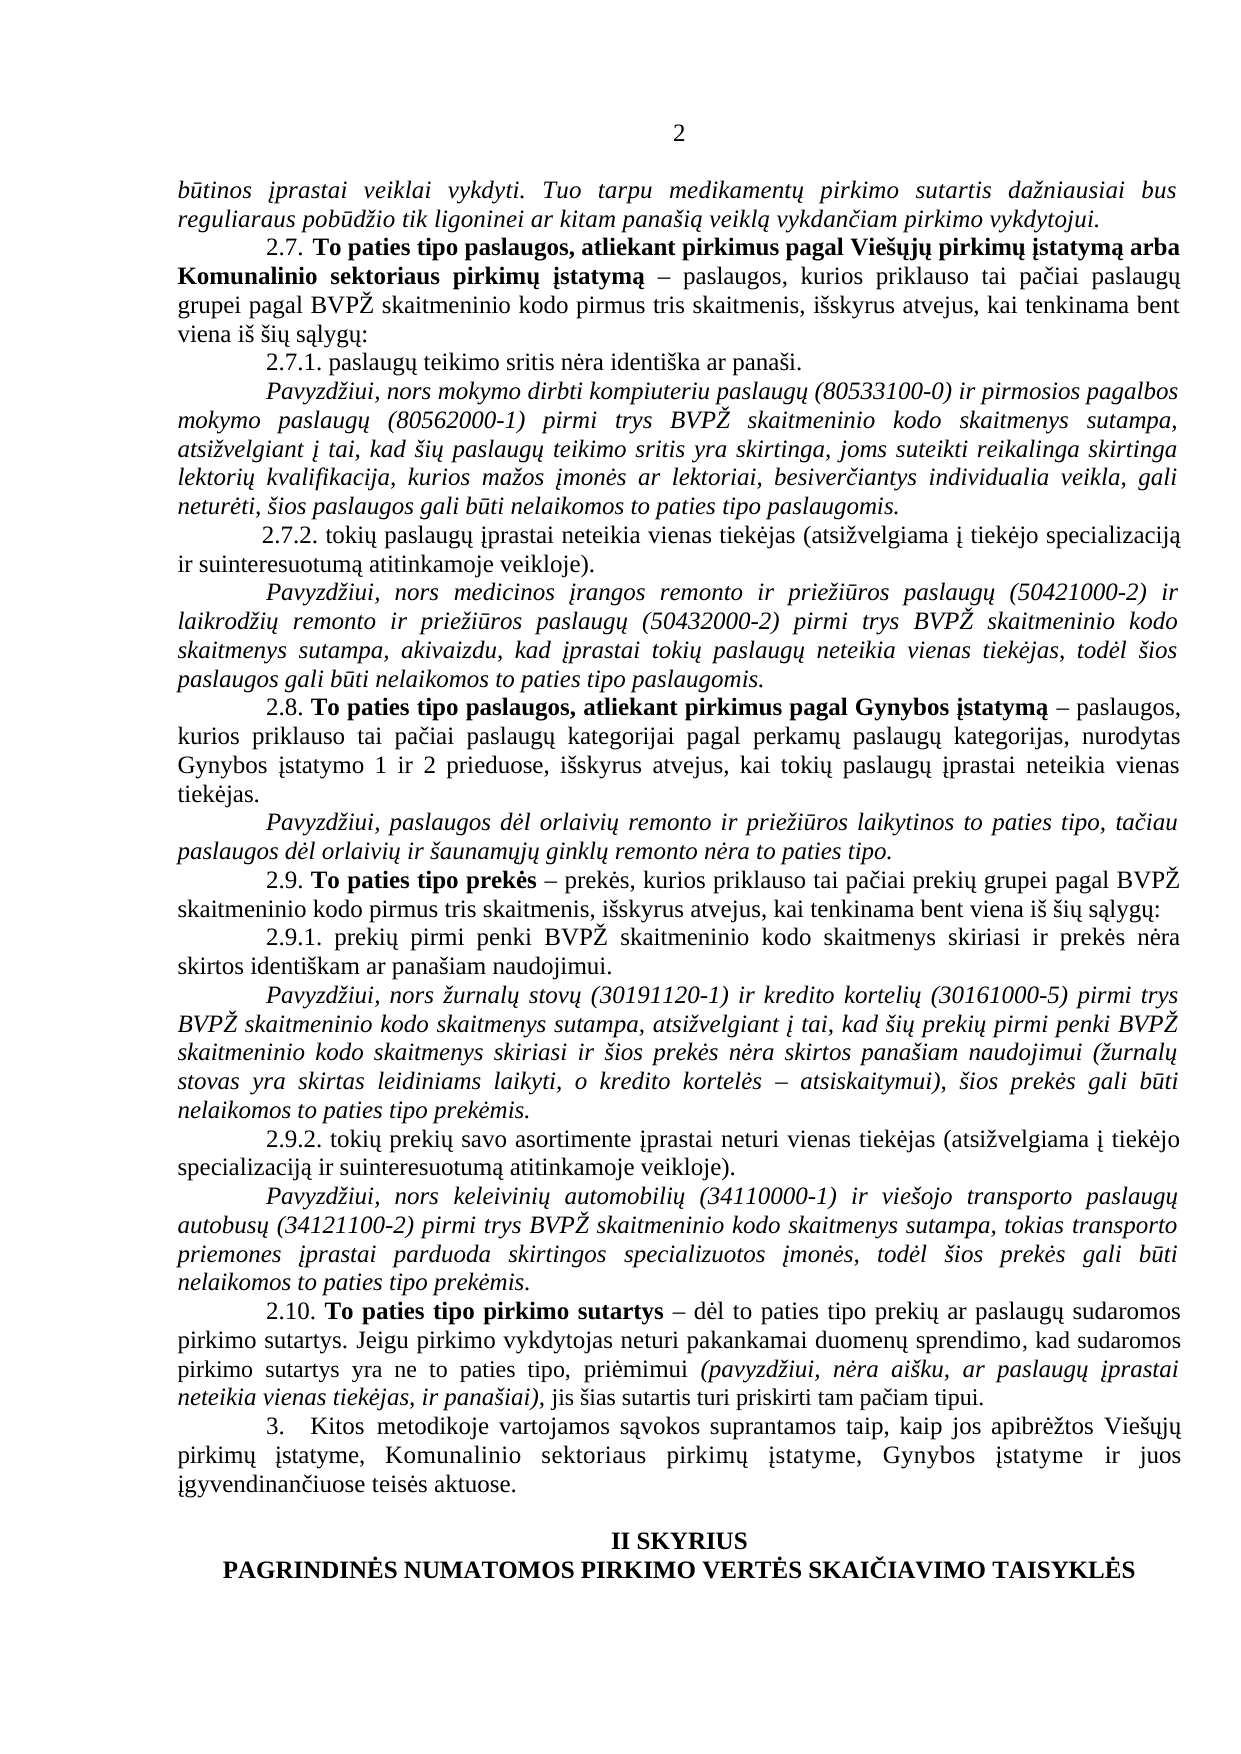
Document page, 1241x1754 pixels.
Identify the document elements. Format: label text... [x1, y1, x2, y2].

text Pavyzdžiui, nors žurnalų stovų (30191120-1) ir kredito kortelių (30161000-5) pirmi trys BVPŽ skaitmeninio kodo skaitmenys sutampa, atsižvelgiant į tai, kad šių prekių pirmi penki BVPŽ skaitmeninio kodo skaitmenys skiriasi ir šios prekės nėra skirtos panašiam naudojimui (žurnalų stovas yra skirtas leidiniams laikyti, o kredito kortelės – atsiskaitymui), šios prekės gali būti nelaikomos to paties tipo prekėmis. [177, 980, 1181, 1124]
text Pavyzdžiui, nors medicinos įrangos remonto ir priežiūros paslaugų (50421000-2) ir laikrodžių remonto ir priežiūros paslaugų (50432000-2) pirmi trys BVPŽ skaitmeninio kodo skaitmenys sutampa, akivaizdu, kad įprastai tokių paslaugų neteikia vienas tiekėjas, todėl šios paslaugos gali būti nelaikomos to paties tipo paslaugomis. [177, 577, 1181, 692]
text 3. Kitos metodikoje vartojamos sąvokos suprantamos taip, kaip jos apibrėžtos Viešųjų pirkimų įstatyme, Komunalinio sektoriaus pirkimų įstatyme, Gynybos įstatyme ir juos įgyvendinančiuose teisės aktuose. [177, 1411, 1181, 1497]
text 2.7. To paties tipo paslaugos, atliekant pirkimus pagal Viešųjų pirkimų įstatymą arba Komunalinio sektoriaus pirkimų įstatymą – paslaugos, kurios priklauso tai pačiai paslaugų grupei pagal BVPŽ skaitmeninio kodo pirmus tris skaitmenis, išskyrus atvejus, kai tenkinama bent viena iš šių sąlygų: [177, 232, 1181, 347]
text 2.8. To paties tipo paslaugos, atliekant pirkimus pagal Gynybos įstatymą – paslaugos, kurios priklauso tai pačiai paslaugų kategorijai pagal perkamų paslaugų kategorijas, nurodytas Gynybos įstatymo 1 ir 2 prieduose, išskyrus atvejus, kai tokių paslaugų įprastai neteikia vienas tiekėjas. [177, 692, 1181, 807]
text 2.9.2. tokių prekių savo asortimente įprastai neturi vienas tiekėjas (atsižvelgiama į tiekėjo specializaciją ir suinteresuotumą atitinkamoje veikloje). [177, 1124, 1181, 1181]
text Pavyzdžiui, paslaugos dėl orlaivių remonto ir priežiūros laikytinos to paties tipo, tačiau paslaugos dėl orlaivių ir šaunamųjų ginklų remonto nėra to paties tipo. [177, 807, 1181, 865]
text 2.7.1. paslaugų teikimo sritis nėra identiška ar panaši. [266, 347, 1181, 376]
text Pavyzdžiui, nors keleivinių automobilių (34110000-1) ir viešojo transporto paslaugų autobusų (34121100-2) pirmi trys BVPŽ skaitmeninio kodo skaitmenys sutampa, tokias transporto priemones įprastai parduoda skirtingos specializuotos įmonės, todėl šios prekės gali būti nelaikomos to paties tipo prekėmis. [177, 1181, 1181, 1296]
text būtinos įprastai veiklai vykdyti. Tuo tarpu medikamentų pirkimo sutartis dažniausiai bus reguliaraus pobūdžio tik ligoninei ar kitam panašią veiklą vykdančiam pirkimo vykdytojui. [177, 175, 1181, 232]
text PAGRINDINĖS NUMATOMOS PIRKIMO VERTĖS SKAIČIAVIMO TAISYKLĖS [177, 1555, 1181, 1584]
text 2.10. To paties tipo pirkimo sutartys – dėl to paties tipo prekių ar paslaugų sudaromos pirkimo sutartys. Jeigu pirkimo vykdytojas neturi pakankamai duomenų sprendimo, kad sudaromos pirkimo sutartys yra ne to paties tipo, priėmimui (pavyzdžiui, nėra aišku, ar paslaugų įprastai neteikia vienas tiekėjas, ir panašiai), jis šias sutartis turi priskirti tam pačiam tipui. [177, 1296, 1181, 1411]
text 2.9. To paties tipo prekės – prekės, kurios priklauso tai pačiai prekių grupei pagal BVPŽ skaitmeninio kodo pirmus tris skaitmenis, išskyrus atvejus, kai tenkinama bent viena iš šių sąlygų: [177, 865, 1181, 922]
text II SKYRIUS [177, 1526, 1181, 1555]
text 2.7.2. tokių paslaugų įprastai neteikia vienas tiekėjas (atsižvelgiama į tiekėjo specializaciją ir suinteresuotumą atitinkamoje veikloje). [177, 520, 1181, 577]
text 2.9.1. prekių pirmi penki BVPŽ skaitmeninio kodo skaitmenys skiriasi ir prekės nėra skirtos identiškam ar panašiam naudojimui. [177, 922, 1181, 980]
text Pavyzdžiui, nors mokymo dirbti kompiuteriu paslaugų (80533100-0) ir pirmosios pagalbos mokymo paslaugų (80562000-1) pirmi trys BVPŽ skaitmeninio kodo skaitmenys sutampa, atsižvelgiant į tai, kad šių paslaugų teikimo sritis yra skirtinga, joms suteikti reikalinga skirtinga lektorių kvalifikacija, kurios mažos įmonės ar lektoriai, besiverčiantys individualia veikla, gali neturėti, šios paslaugos gali būti nelaikomos to paties tipo paslaugomis. [177, 376, 1181, 520]
